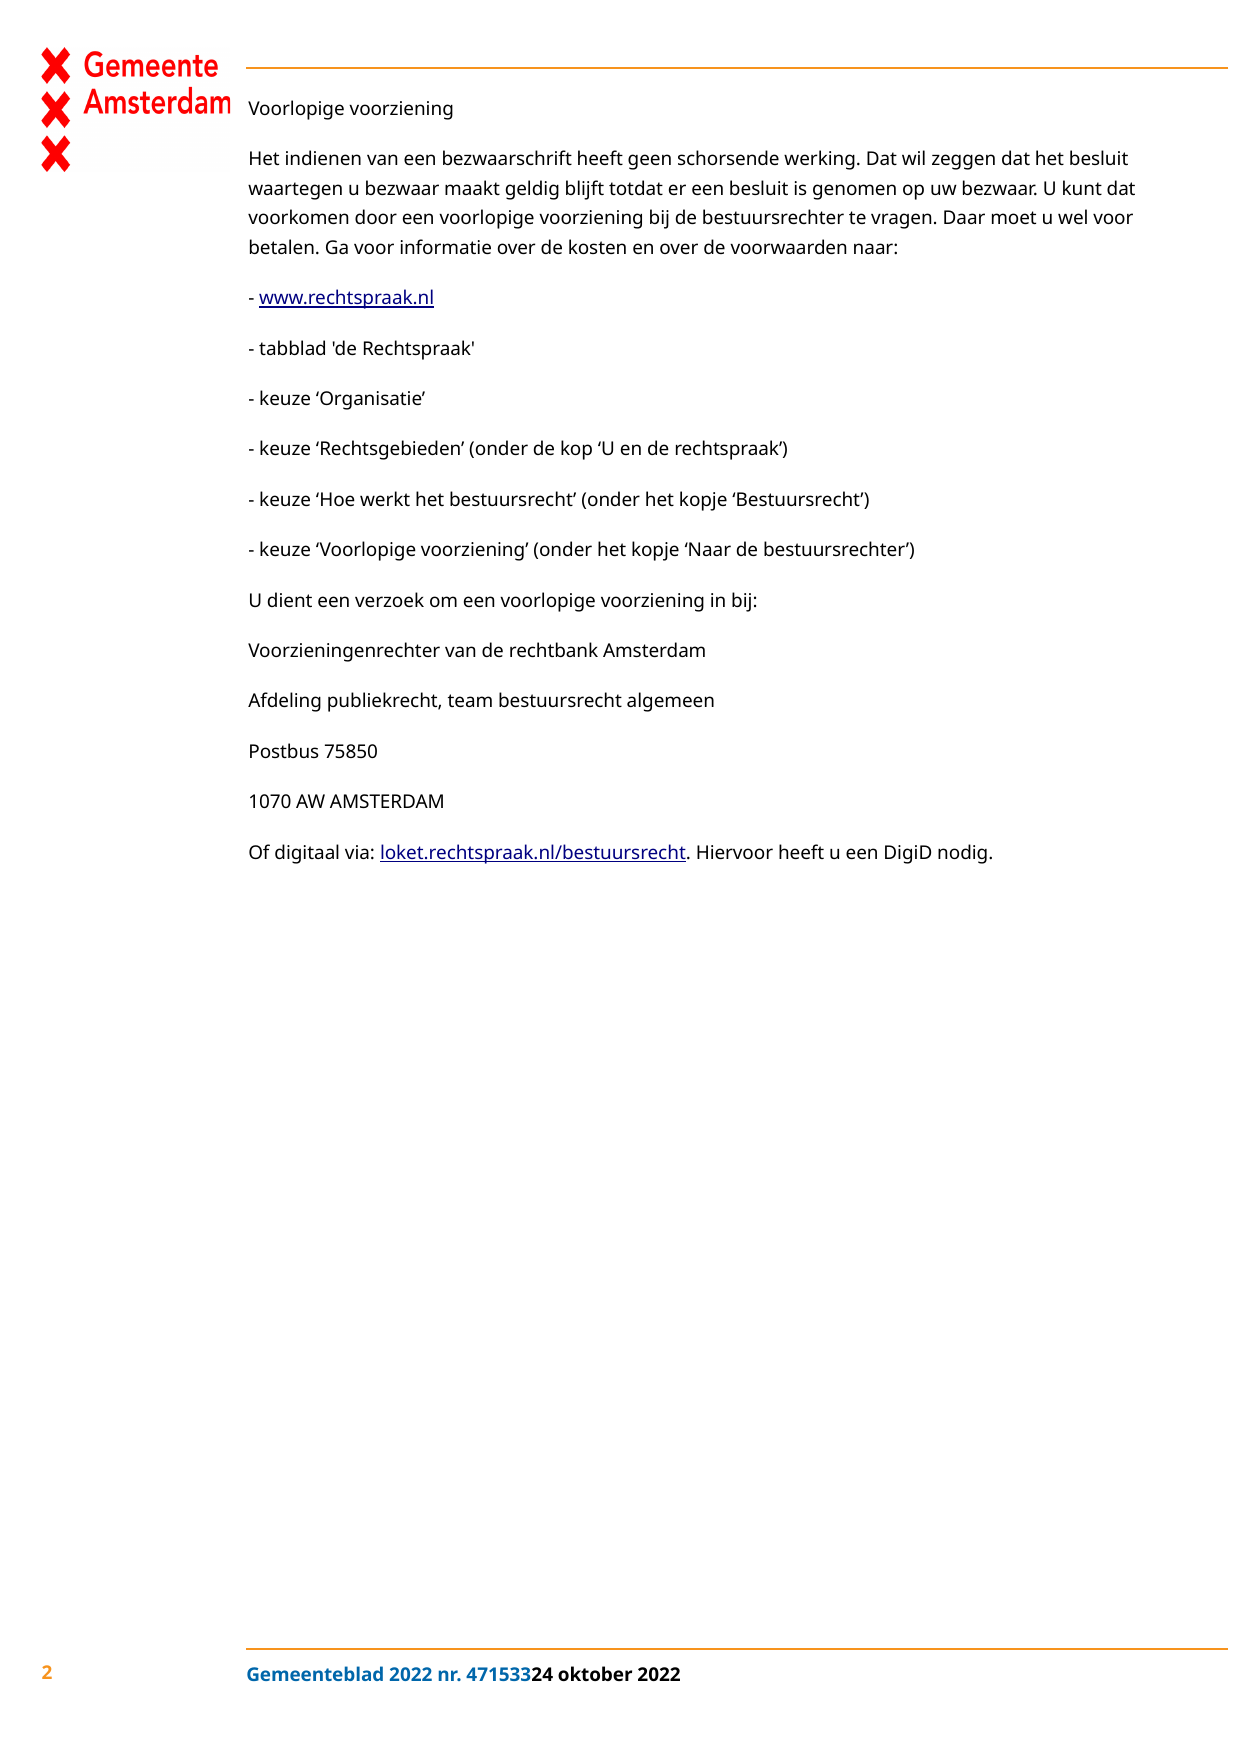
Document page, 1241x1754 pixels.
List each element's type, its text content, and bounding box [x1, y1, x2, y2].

text U dient een verzoek om een voorlopige voorziening in bij: [248, 587, 1152, 613]
text - keuze ‘Rechtsgebieden’ (onder de kop ‘U en de rechtspraak’) [248, 436, 1152, 461]
text Voorzieningenrechter van de rechtbank Amsterdam [248, 637, 1152, 663]
text Of digitaal via: loket.rechtspraak.nl/bestuursrecht. Hiervoor heeft u een DigiD nodig. [248, 839, 1152, 865]
text Postbus 75850 [248, 738, 1152, 764]
text - keuze ‘Voorlopige voorziening’ (onder het kopje ‘Naar de bestuursrechter’) [248, 536, 1152, 562]
picture [41, 47, 231, 172]
text - keuze ‘Hoe werkt het bestuursrecht’ (onder het kopje ‘Bestuursrecht’) [248, 486, 1152, 512]
text Afdeling publiekrecht, team bestuursrecht algemeen [248, 688, 1152, 713]
text - www.rechtspraak.nl [248, 284, 1152, 310]
text 1070 AW AMSTERDAM [248, 788, 1152, 814]
text Het indienen van een bezwaarschrift heeft geen schorsende werking. Dat wil zeggen dat het besluit waartegen u bezwaar maakt geldig blijft totdat er een besluit is genomen op uw bezwaar. U kunt dat voorkomen door een voorlopige voorziening bij de bestuursrechter te vragen. Daar moet u wel voor betalen. Ga voor informatie over de kosten en over de voorwaarden naar: [248, 145, 1152, 260]
text Voorlopige voorziening [248, 95, 1152, 121]
text - keuze ‘Organisatie’ [248, 385, 1152, 411]
text - tabblad 'de Rechtspraak' [248, 335, 1152, 361]
